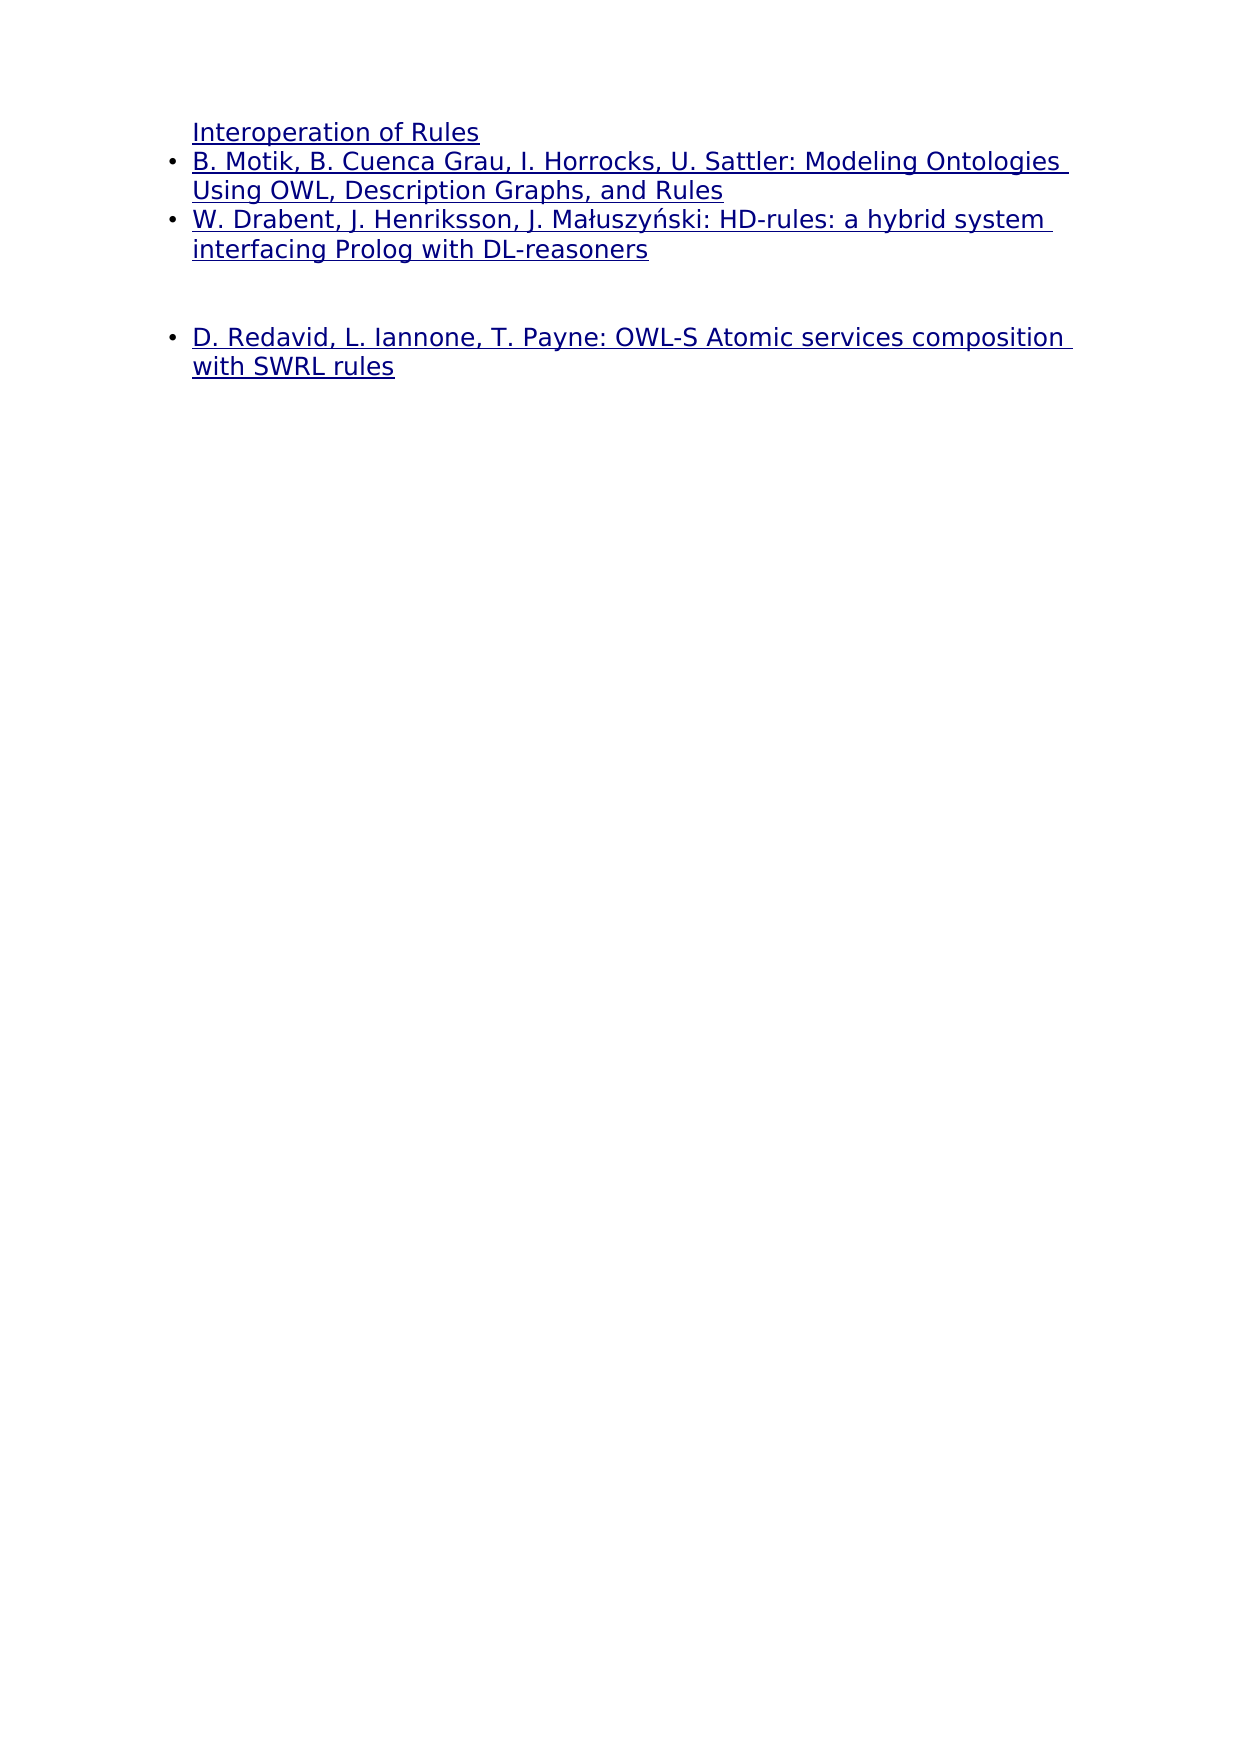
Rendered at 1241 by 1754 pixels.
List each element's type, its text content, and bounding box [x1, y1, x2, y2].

list W. Drabent, J. Henriksson, J. Małuszyński: HD-rules: a hybrid system interfacing Prolog with DL-reasoners [177, 206, 1122, 264]
list Interoperation of Rules [177, 118, 1122, 147]
list B. Motik, B. Cuenca Grau, I. Horrocks, U. Sattler: Modeling Ontologies Using OWL, Description Graphs, and Rules [177, 147, 1122, 206]
list D. Redavid, L. Iannone, T. Payne: OWL-S Atomic services composition with SWRL rules [177, 323, 1122, 381]
